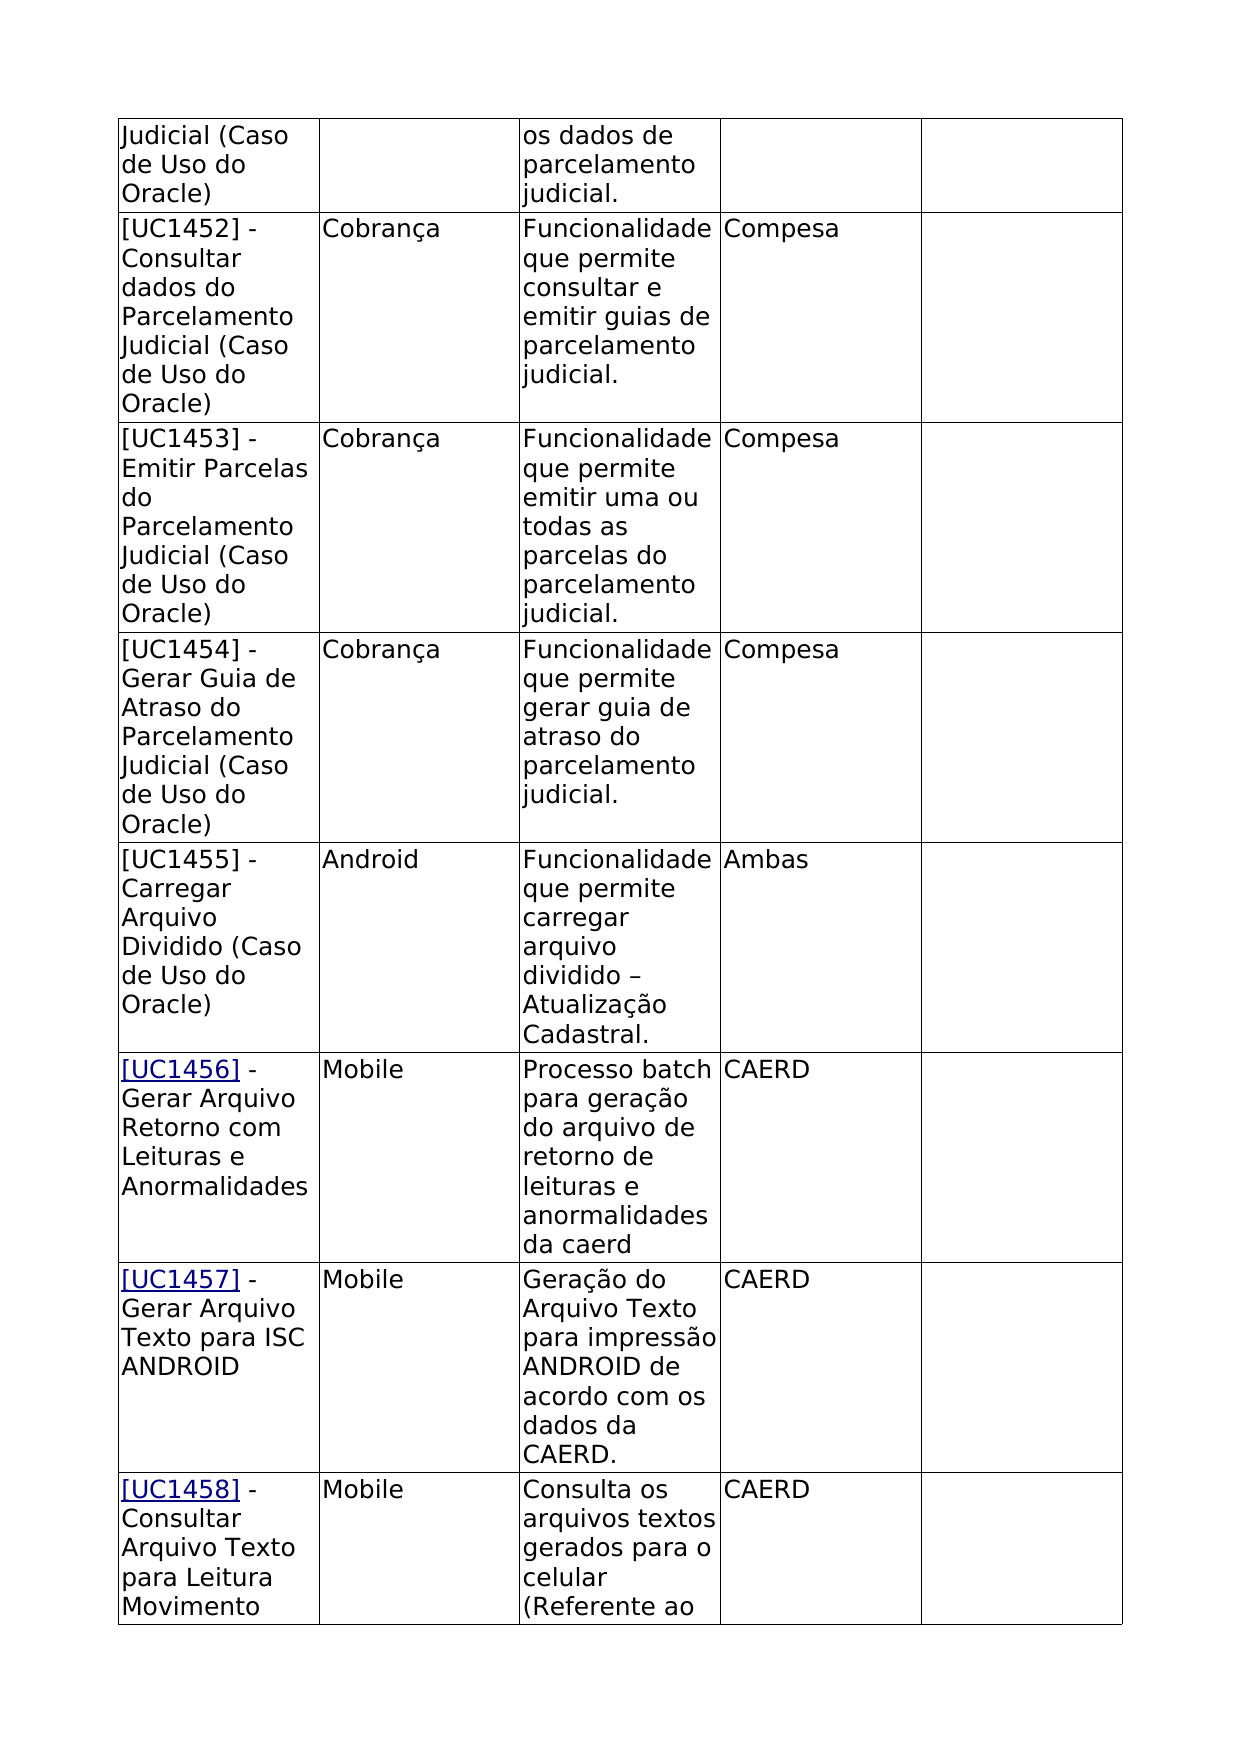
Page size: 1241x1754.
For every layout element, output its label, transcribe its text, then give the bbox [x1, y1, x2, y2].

table_cell [922, 213, 1122, 422]
table_cell Android [320, 843, 519, 1052]
table_cell [UC1458] - Consultar Arquivo Texto para Leitura Movimento [119, 1473, 319, 1624]
table_cell CAERD [721, 1473, 921, 1624]
table_cell [UC1454] - Gerar Guia de Atraso do Parcelamento Judicial (Caso de Uso do Oracle) [119, 633, 319, 842]
table_cell [922, 1053, 1122, 1262]
table_cell Compesa [721, 633, 921, 842]
table_cell Cobrança [320, 633, 519, 842]
table_cell [721, 119, 921, 212]
table_cell Mobile [320, 1473, 519, 1624]
table_cell Funcionalidade que permite carregar arquivo dividido – Atualização Cadastral. [520, 843, 720, 1052]
table_cell Ambas [721, 843, 921, 1052]
table_cell Processo batch para geração do arquivo de retorno de leituras e anormalidades da caerd [520, 1053, 720, 1262]
table_cell Funcionalidade que permite consultar e emitir guias de parcelamento judicial. [520, 213, 720, 422]
table_cell [922, 633, 1122, 842]
table_cell Cobrança [320, 423, 519, 632]
table_cell [UC1452] - Consultar dados do Parcelamento Judicial (Caso de Uso do Oracle) [119, 213, 319, 422]
table_cell os dados de parcelamento judicial. [520, 119, 720, 212]
table_cell Funcionalidade que permite gerar guia de atraso do parcelamento judicial. [520, 633, 720, 842]
table_cell [UC1455] - Carregar Arquivo Dividido (Caso de Uso do Oracle) [119, 843, 319, 1052]
table_cell [UC1456] - Gerar Arquivo Retorno com Leituras e Anormalidades [119, 1053, 319, 1262]
table_cell [UC1453] - Emitir Parcelas do Parcelamento Judicial (Caso de Uso do Oracle) [119, 423, 319, 632]
table_cell Compesa [721, 423, 921, 632]
table_cell CAERD [721, 1053, 921, 1262]
table_cell [922, 423, 1122, 632]
table_cell Mobile [320, 1053, 519, 1262]
table_cell Compesa [721, 213, 921, 422]
table_cell Funcionalidade que permite emitir uma ou todas as parcelas do parcelamento judicial. [520, 423, 720, 632]
table_cell Consulta os arquivos textos gerados para o celular (Referente ao [520, 1473, 720, 1624]
table_cell Geração do Arquivo Texto para impressão ANDROID de acordo com os dados da CAERD. [520, 1263, 720, 1472]
table_cell Mobile [320, 1263, 519, 1472]
table_cell Judicial (Caso de Uso do Oracle) [119, 119, 319, 212]
table_cell [320, 119, 519, 212]
table_cell [922, 1473, 1122, 1624]
table_cell CAERD [721, 1263, 921, 1472]
table_cell [922, 119, 1122, 212]
table_cell [922, 1263, 1122, 1472]
table_cell [922, 843, 1122, 1052]
table_cell Cobrança [320, 213, 519, 422]
table_cell [UC1457] - Gerar Arquivo Texto para ISC ANDROID [119, 1263, 319, 1472]
